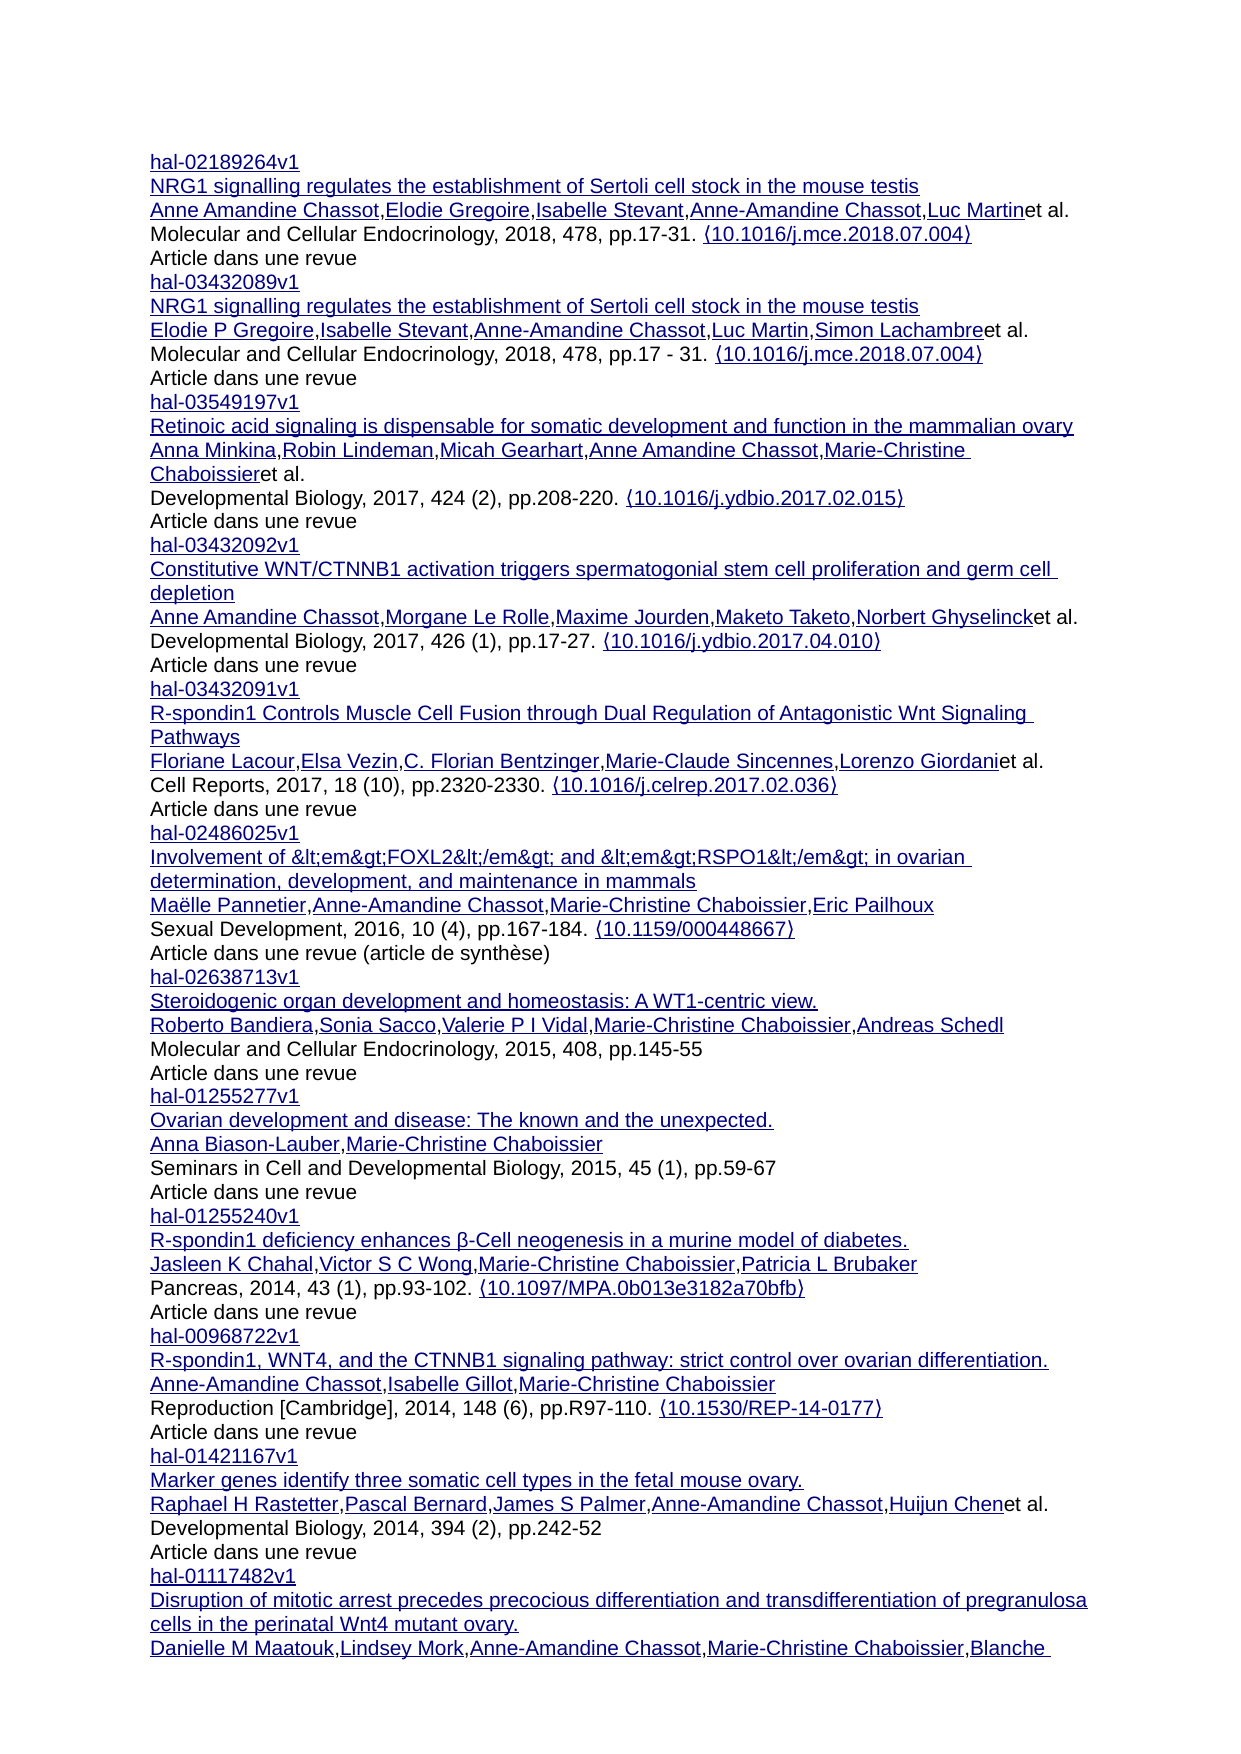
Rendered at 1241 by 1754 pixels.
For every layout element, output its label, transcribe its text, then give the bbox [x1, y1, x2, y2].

table_cell R-spondin1 deficiency enhances β-Cell neogenesis in a murine model of diabetes. Jasleen K Chahal,Victor S C Wong,Marie-Christine Chaboissier,Patricia L Brubaker Pancreas, 2014, 43 (1), pp.93-102. ⟨10.1097/MPA.0b013e3182a70bfb⟩ Article dans une revue hal-00968722v1 [150, 1228, 1090, 1348]
table_cell Steroidogenic organ development and homeostasis: A WT1-centric view. Roberto Bandiera,Sonia Sacco,Valerie P I Vidal,Marie-Christine Chaboissier,Andreas Schedl Molecular and Cellular Endocrinology, 2015, 408, pp.145-55 Article dans une revue hal-01255277v1 [150, 989, 1090, 1108]
table_cell hal-02189264v1 [150, 150, 1090, 174]
table_cell Disruption of mitotic arrest precedes precocious differentiation and transdifferentiation of pregranulosa cells in the perinatal Wnt4 mutant ovary. Danielle M Maatouk,Lindsey Mork,Anne-Amandine Chassot,Marie-Christine Chaboissier,Blanche [150, 1588, 1090, 1659]
table_cell Involvement of &lt;em&gt;FOXL2&lt;/em&gt; and &lt;em&gt;RSPO1&lt;/em&gt; in ovarian determination, development, and maintenance in mammals Maëlle Pannetier,Anne-Amandine Chassot,Marie-Christine Chaboissier,Eric Pailhoux Sexual Development, 2016, 10 (4), pp.167-184. ⟨10.1159/000448667⟩ Article dans une revue (article de synthèse) hal-02638713v1 [150, 845, 1090, 988]
table_cell R-spondin1 Controls Muscle Cell Fusion through Dual Regulation of Antagonistic Wnt Signaling Pathways Floriane Lacour,Elsa Vezin,C. Florian Bentzinger,Marie-Claude Sincennes,Lorenzo Giordaniet al. Cell Reports, 2017, 18 (10), pp.2320-2330. ⟨10.1016/j.celrep.2017.02.036⟩ Article dans une revue hal-02486025v1 [150, 701, 1090, 845]
table_cell Retinoic acid signaling is dispensable for somatic development and function in the mammalian ovary Anna Minkina,Robin Lindeman,Micah Gearhart,Anne Amandine Chassot,Marie-Christine Chaboissieret al. Developmental Biology, 2017, 424 (2), pp.208-220. ⟨10.1016/j.ydbio.2017.02.015⟩ Article dans une revue hal-03432092v1 [150, 414, 1090, 557]
table_cell Ovarian development and disease: The known and the unexpected. Anna Biason-Lauber,Marie-Christine Chaboissier Seminars in Cell and Developmental Biology, 2015, 45 (1), pp.59-67 Article dans une revue hal-01255240v1 [150, 1108, 1090, 1228]
table_cell NRG1 signalling regulates the establishment of Sertoli cell stock in the mouse testis Elodie P Gregoire,Isabelle Stevant,Anne-Amandine Chassot,Luc Martin,Simon Lachambreet al. Molecular and Cellular Endocrinology, 2018, 478, pp.17 - 31. ⟨10.1016/j.mce.2018.07.004⟩ Article dans une revue hal-03549197v1 [150, 294, 1090, 413]
table_cell Marker genes identify three somatic cell types in the fetal mouse ovary. Raphael H Rastetter,Pascal Bernard,James S Palmer,Anne-Amandine Chassot,Huijun Chenet al. Developmental Biology, 2014, 394 (2), pp.242-52 Article dans une revue hal-01117482v1 [150, 1468, 1090, 1587]
table_cell NRG1 signalling regulates the establishment of Sertoli cell stock in the mouse testis Anne Amandine Chassot,Elodie Gregoire,Isabelle Stevant,Anne-Amandine Chassot,Luc Martinet al. Molecular and Cellular Endocrinology, 2018, 478, pp.17-31. ⟨10.1016/j.mce.2018.07.004⟩ Article dans une revue hal-03432089v1 [150, 174, 1090, 294]
table_cell R-spondin1, WNT4, and the CTNNB1 signaling pathway: strict control over ovarian differentiation. Anne-Amandine Chassot,Isabelle Gillot,Marie-Christine Chaboissier Reproduction [Cambridge], 2014, 148 (6), pp.R97-110. ⟨10.1530/REP-14-0177⟩ Article dans une revue hal-01421167v1 [150, 1348, 1090, 1468]
table_cell Constitutive WNT/CTNNB1 activation triggers spermatogonial stem cell proliferation and germ cell depletion Anne Amandine Chassot,Morgane Le Rolle,Maxime Jourden,Maketo Taketo,Norbert Ghyselincket al. Developmental Biology, 2017, 426 (1), pp.17-27. ⟨10.1016/j.ydbio.2017.04.010⟩ Article dans une revue hal-03432091v1 [150, 557, 1090, 701]
